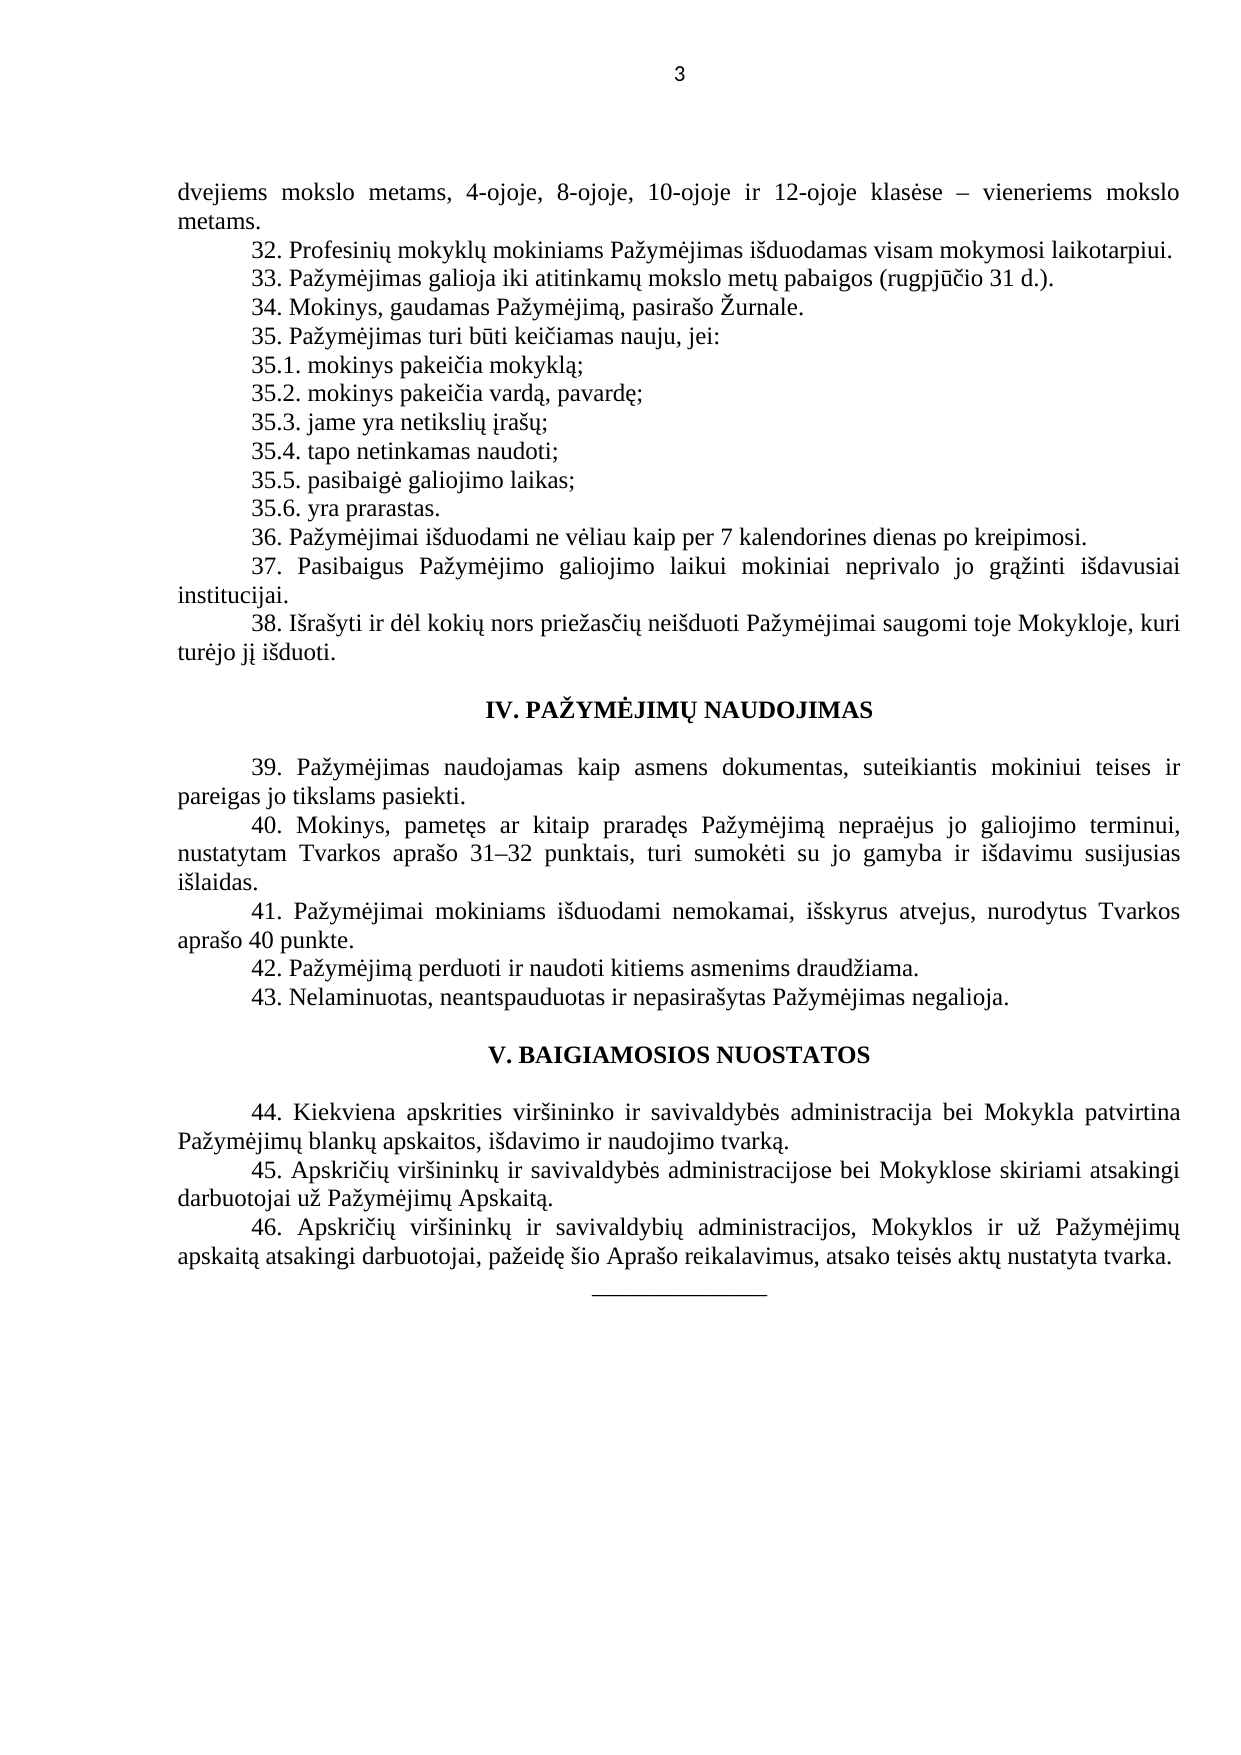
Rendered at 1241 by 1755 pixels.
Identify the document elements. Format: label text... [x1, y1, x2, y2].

text 32. Profesinių mokyklų mokiniams Pažymėjimas išduodamas visam mokymosi laikotarpiui. [177, 235, 1181, 263]
text 40. Mokinys, pametęs ar kitaip praradęs Pažymėjimą nepraėjus jo galiojimo terminui, nustatytam Tvarkos aprašo 31–32 punktais, turi sumokėti su jo gamyba ir išdavimu susijusias išlaidas. [177, 810, 1181, 896]
text 35. Pažymėjimas turi būti keičiamas nauju, jei: [177, 321, 1181, 350]
text 34. Mokinys, gaudamas Pažymėjimą, pasirašo Žurnale. [177, 292, 1181, 321]
text 35.1. mokinys pakeičia mokyklą; [177, 350, 1181, 378]
text 43. Nelaminuotas, neantspauduotas ir nepasirašytas Pažymėjimas negalioja. [177, 982, 1181, 1011]
text 35.3. jame yra netikslių įrašų; [177, 407, 1181, 436]
text 45. Apskričių viršininkų ir savivaldybės administracijose bei Mokyklose skiriami atsakingi darbuotojai už Pažymėjimų Apskaitą. [177, 1155, 1181, 1212]
text V. BAIGIAMOSIOS NUOSTATOS [177, 1040, 1181, 1068]
text 35.4. tapo netinkamas naudoti; [177, 436, 1181, 465]
text 35.5. pasibaigė galiojimo laikas; [177, 465, 1181, 493]
text dvejiems mokslo metams, 4-ojoje, 8-ojoje, 10-ojoje ir 12-ojoje klasėse – vieneriems mokslo metams. [177, 177, 1181, 235]
text 41. Pažymėjimai mokiniams išduodami nemokamai, išskyrus atvejus, nurodytus Tvarkos aprašo 40 punkte. [177, 896, 1181, 953]
text 44. Kiekviena apskrities viršininko ir savivaldybės administracija bei Mokykla patvirtina Pažymėjimų blankų apskaitos, išdavimo ir naudojimo tvarką. [177, 1097, 1181, 1155]
text IV. PAŽYMĖJIMŲ NAUDOJIMAS [177, 695, 1181, 723]
text 42. Pažymėjimą perduoti ir naudoti kitiems asmenims draudžiama. [177, 953, 1181, 982]
text ______________ [177, 1270, 1181, 1298]
text 33. Pažymėjimas galioja iki atitinkamų mokslo metų pabaigos (rugpjūčio 31 d.). [177, 263, 1181, 292]
text 38. Išrašyti ir dėl kokių nors priežasčių neišduoti Pažymėjimai saugomi toje Mokykloje, kuri turėjo jį išduoti. [177, 608, 1181, 666]
text 36. Pažymėjimai išduodami ne vėliau kaip per 7 kalendorines dienas po kreipimosi. [177, 522, 1181, 551]
text 35.2. mokinys pakeičia vardą, pavardę; [177, 378, 1181, 407]
text 35.6. yra prarastas. [177, 493, 1181, 522]
text 46. Apskričių viršininkų ir savivaldybių administracijos, Mokyklos ir už Pažymėjimų apskaitą atsakingi darbuotojai, pažeidę šio Aprašo reikalavimus, atsako teisės aktų nustatyta tvarka. [177, 1212, 1181, 1270]
text 39. Pažymėjimas naudojamas kaip asmens dokumentas, suteikiantis mokiniui teises ir pareigas jo tikslams pasiekti. [177, 752, 1181, 810]
text 37. Pasibaigus Pažymėjimo galiojimo laikui mokiniai neprivalo jo grąžinti išdavusiai institucijai. [177, 551, 1181, 608]
